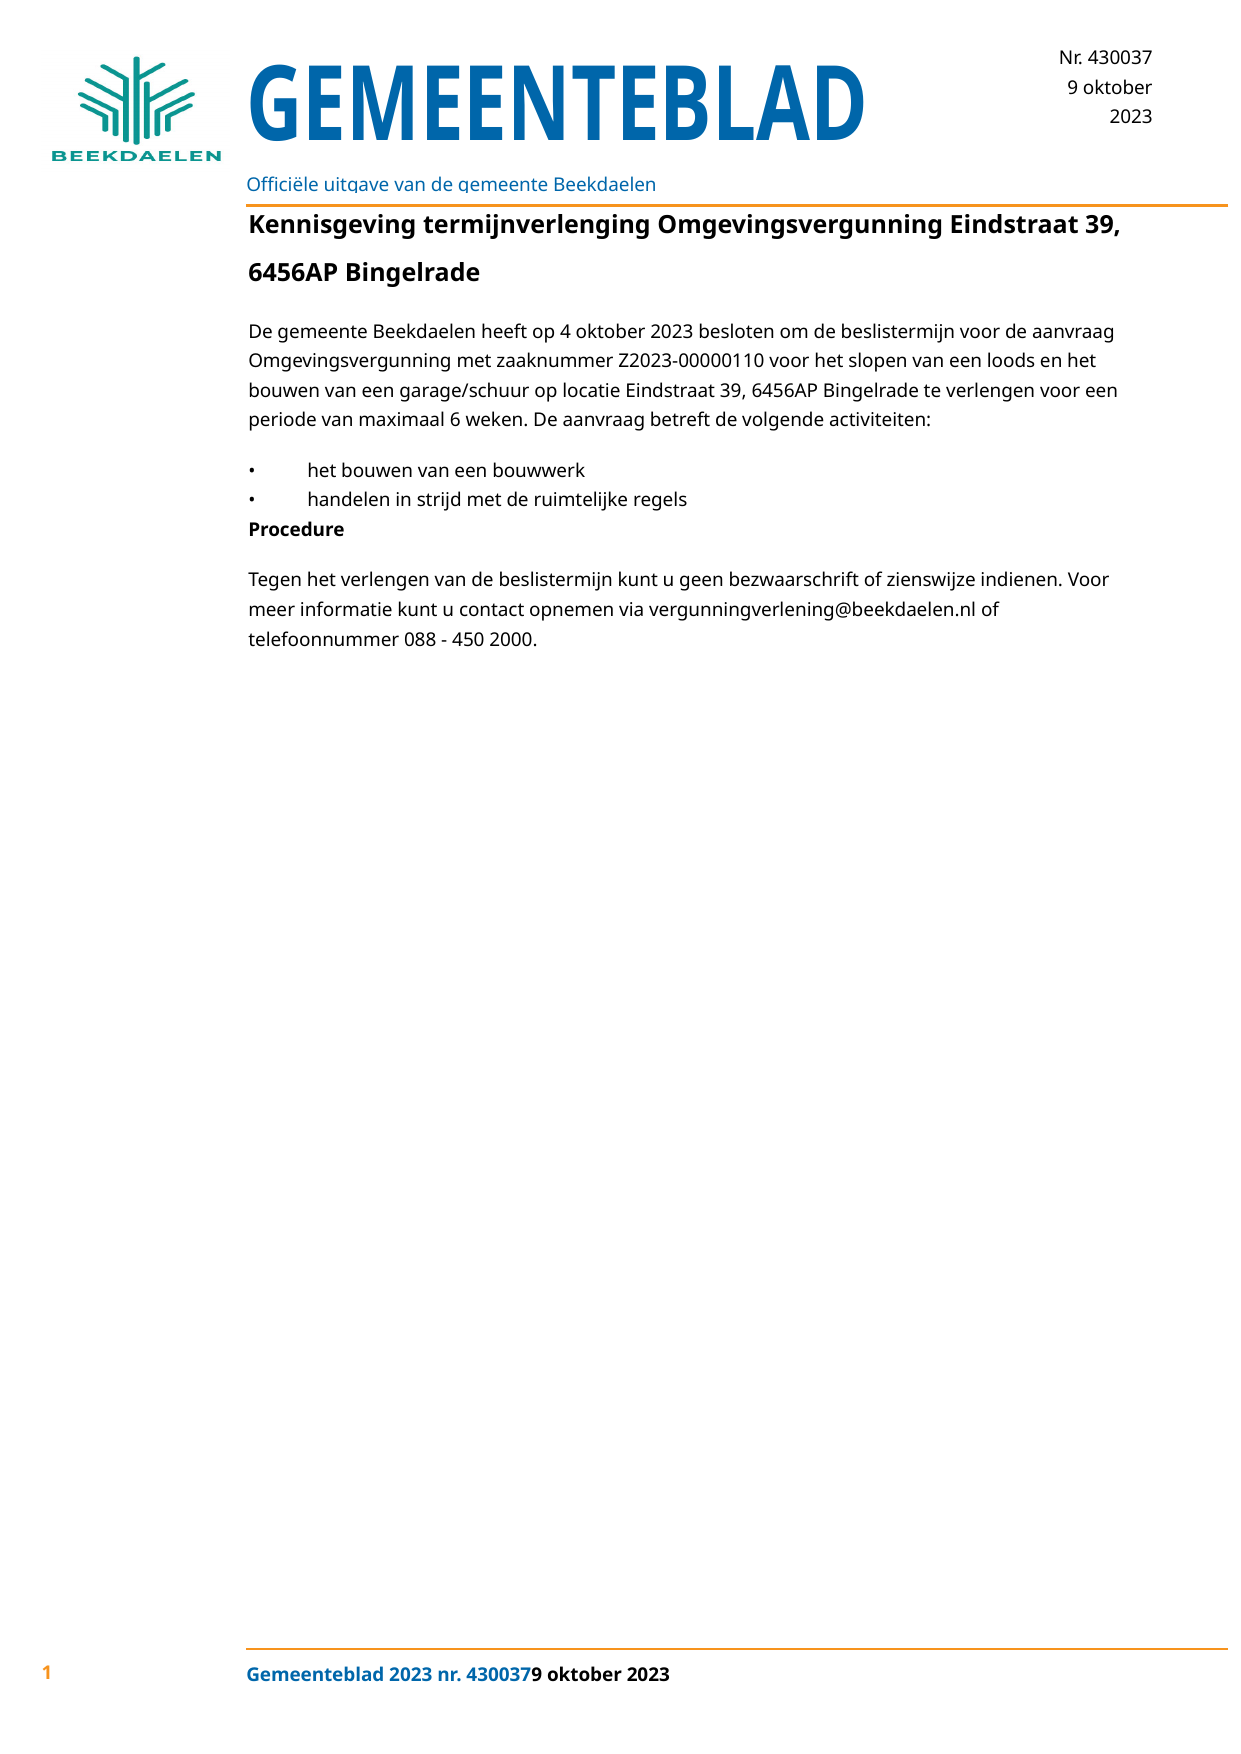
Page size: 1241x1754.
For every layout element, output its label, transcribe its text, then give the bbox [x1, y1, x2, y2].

text Kennisgeving termijnverlenging Omgevingsvergunning Eindstraat 39, 6456AP Bingelrade [248, 207, 1152, 288]
text Tegen het verlengen van de beslistermijn kunt u geen bezwaarschrift of zienswijze indienen. Voor meer informatie kunt u contact opnemen via vergunningverlening@beekdaelen.nl of telefoonnummer 088 - 450 2000. [248, 567, 1152, 652]
picture [41, 47, 231, 172]
text De gemeente Beekdaelen heeft op 4 oktober 2023 besloten om de beslistermijn voor de aanvraag Omgevingsvergunning met zaaknummer Z2023-00000110 voor het slopen van een loods en het bouwen van een garage/schuur op locatie Eindstraat 39, 6456AP Bingelrade te verlengen voor een periode van maximaal 6 weken. De aanvraag betreft de volgende activiteiten: [248, 318, 1152, 432]
list handelen in strijd met de ruimtelijke regels [248, 487, 1152, 512]
text Procedure [248, 516, 1152, 542]
list het bouwen van een bouwwerk [248, 457, 1152, 483]
